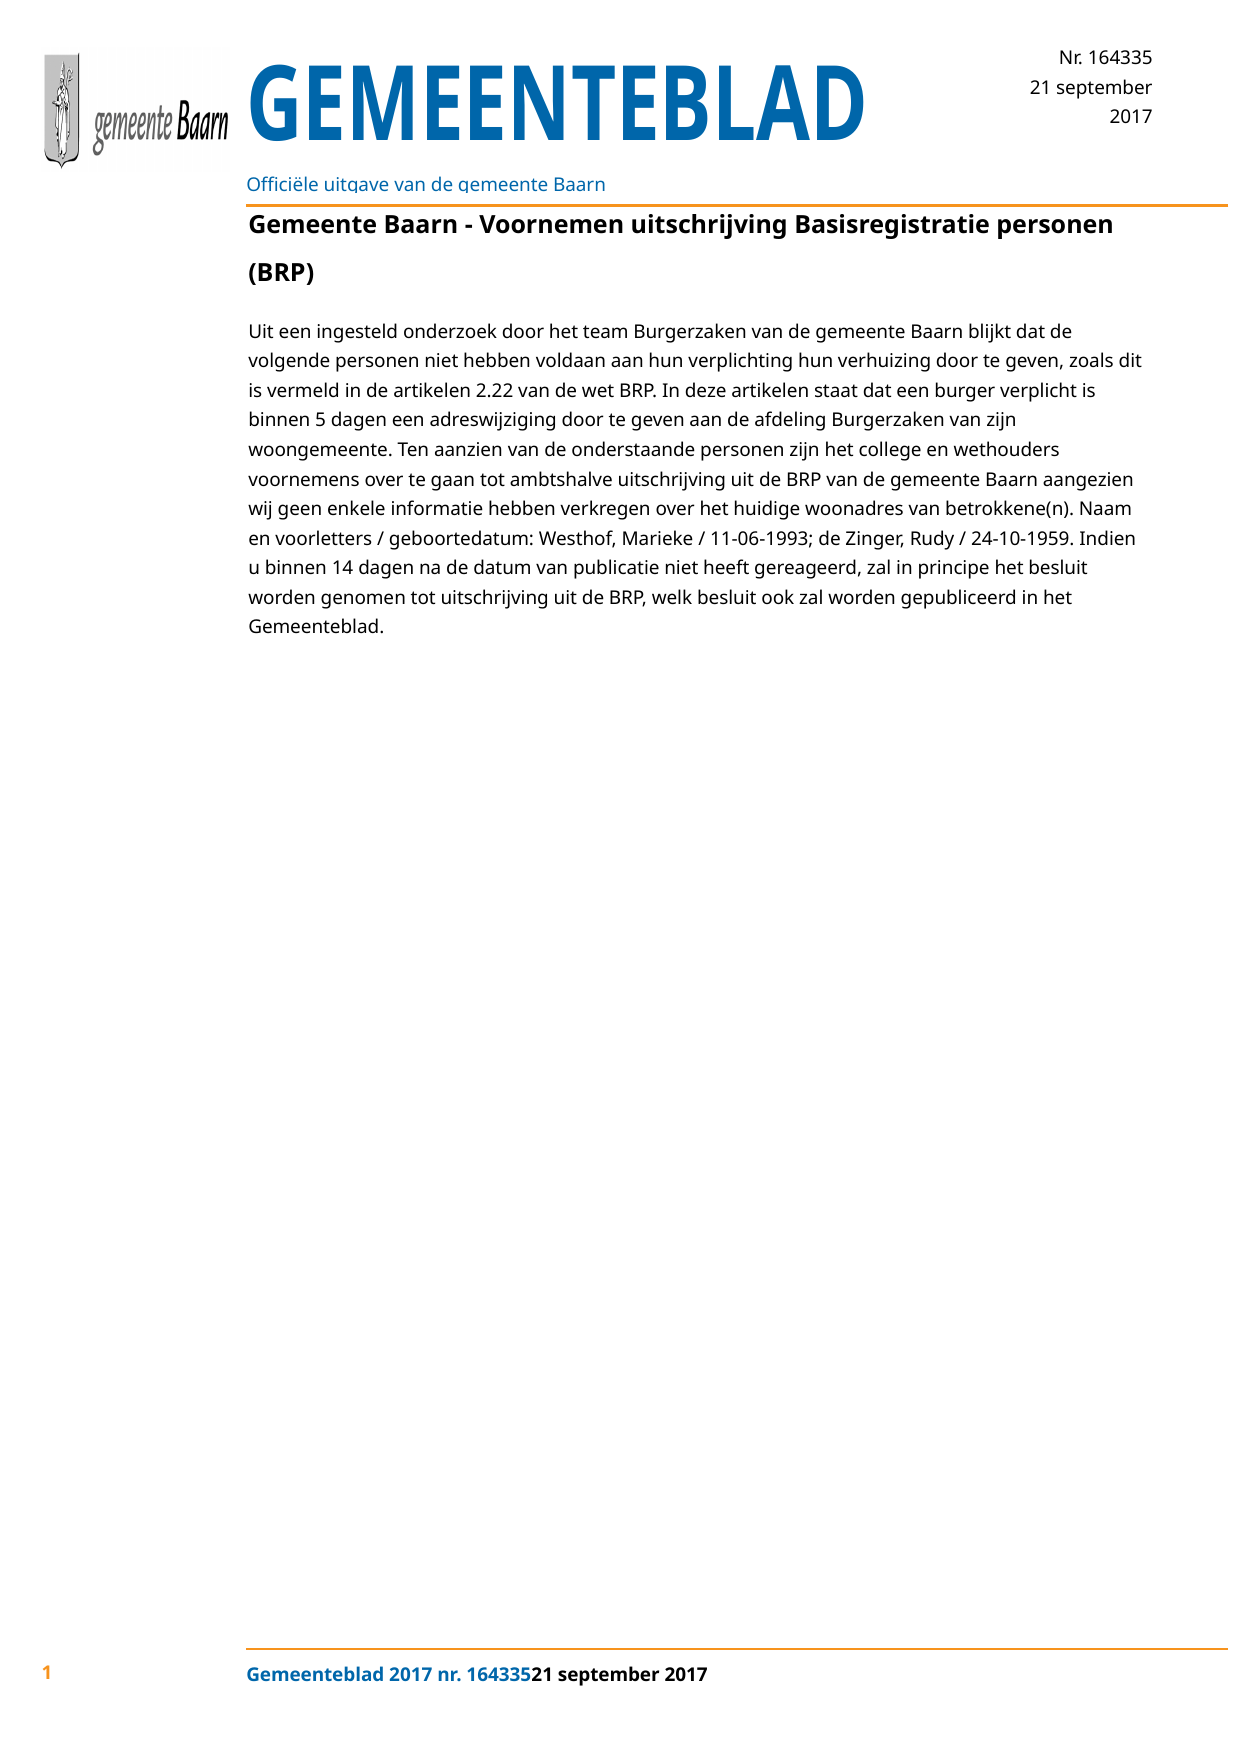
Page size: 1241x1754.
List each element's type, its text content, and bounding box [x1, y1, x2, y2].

picture [41, 47, 231, 172]
text Uit een ingesteld onderzoek door het team Burgerzaken van de gemeente Baarn blijkt dat de volgende personen niet hebben voldaan aan hun verplichting hun verhuizing door te geven, zoals dit is vermeld in de artikelen 2.22 van de wet BRP. In deze artikelen staat dat een burger verplicht is binnen 5 dagen een adreswijziging door te geven aan de afdeling Burgerzaken van zijn woongemeente. Ten aanzien van de onderstaande personen zijn het college en wethouders voornemens over te gaan tot ambtshalve uitschrijving uit de BRP van de gemeente Baarn aangezien wij geen enkele informatie hebben verkregen over het huidige woonadres van betrokkene(n). Naam en voorletters / geboortedatum: Westhof, Marieke / 11-06-1993; de Zinger, Rudy / 24-10-1959. Indien u binnen 14 dagen na de datum van publicatie niet heeft gereageerd, zal in principe het besluit worden genomen tot uitschrijving uit de BRP, welk besluit ook zal worden gepubliceerd in het Gemeenteblad. [248, 318, 1152, 639]
text Gemeente Baarn - Voornemen uitschrijving Basisregistratie personen (BRP) [248, 207, 1152, 288]
